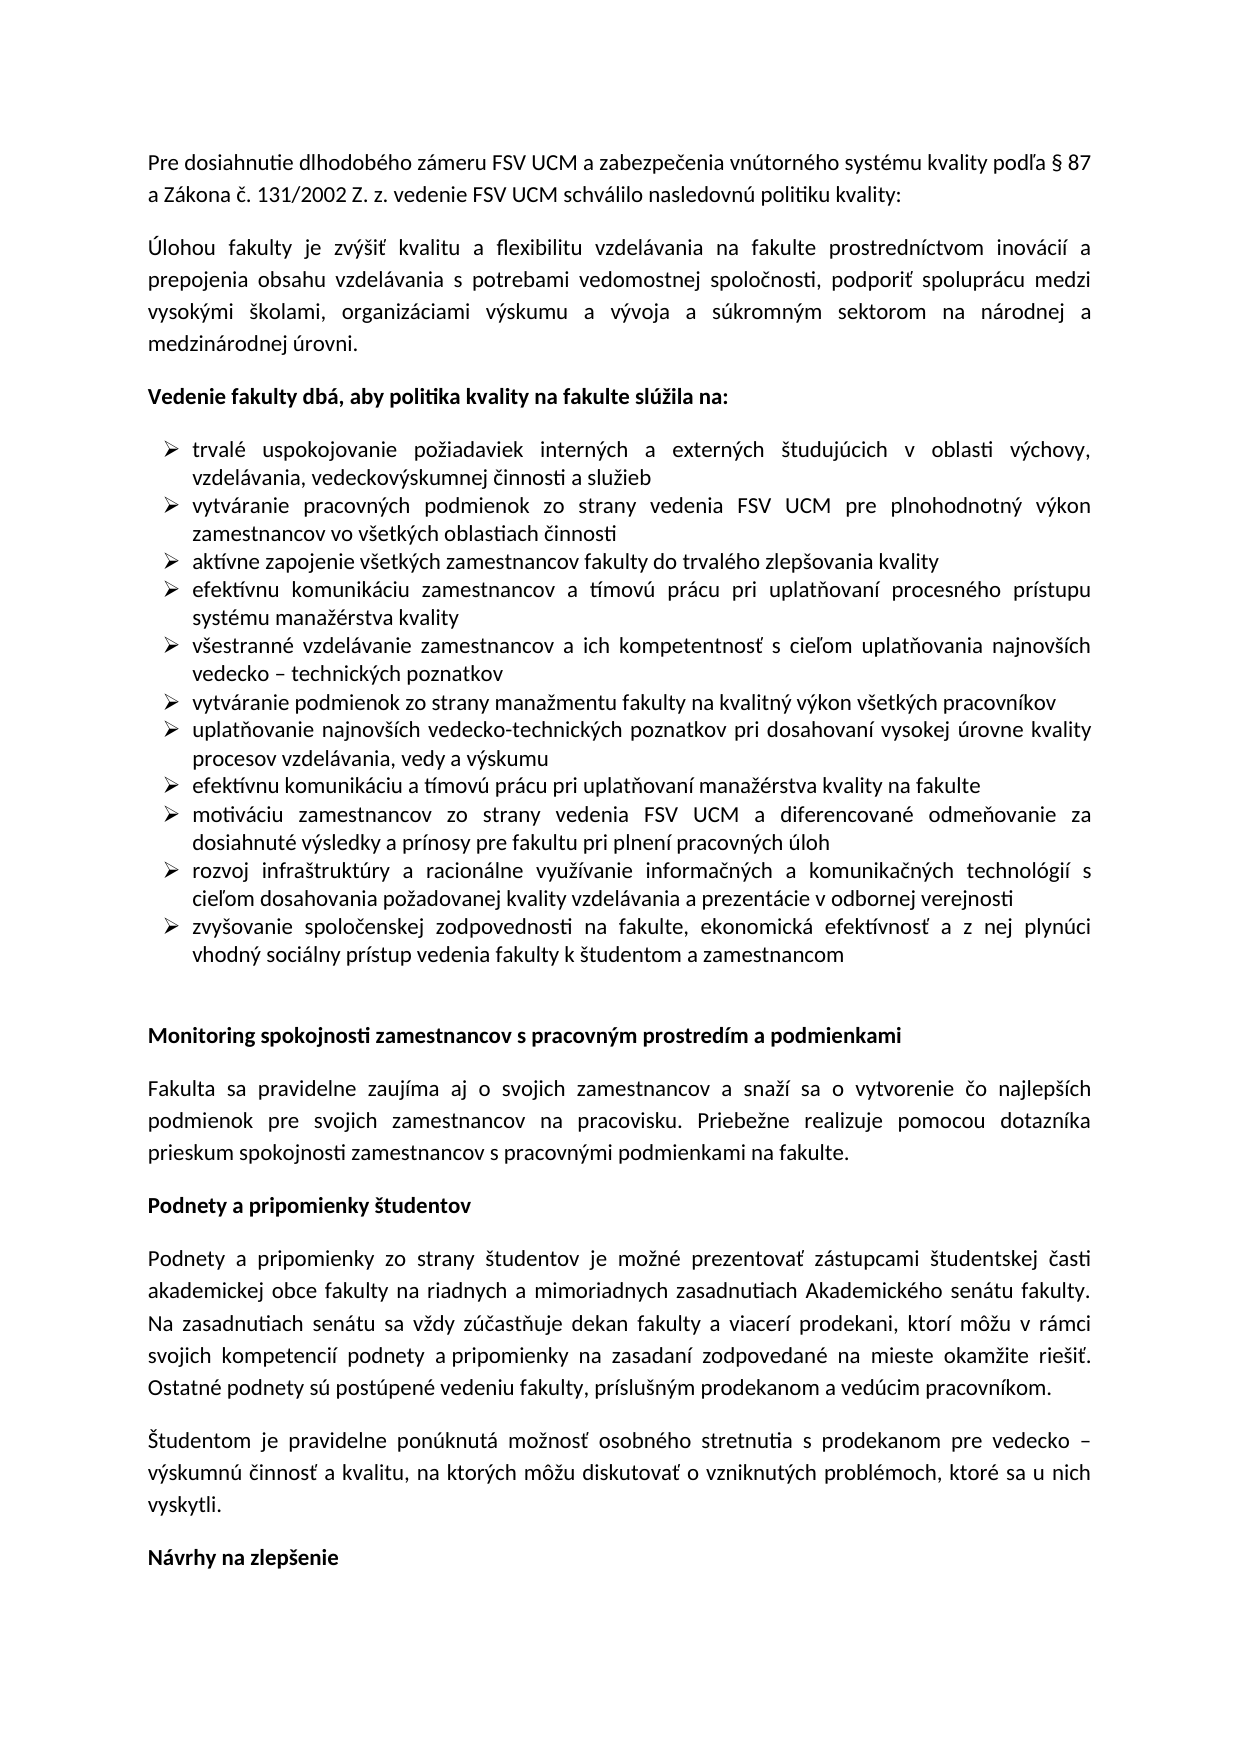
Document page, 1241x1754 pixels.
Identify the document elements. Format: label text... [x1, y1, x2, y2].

list všestranné vzdelávanie zamestnancov a ich kompetentnosť s cieľom uplatňovania najnovších vedecko – technických poznatkov [162, 632, 1093, 688]
text Študentom je pravidelne ponúknutá možnosť osobného stretnutia s prodekanom pre vedecko – výskumnú činnosť a kvalitu, na ktorých môžu diskutovať o vzniknutých problémoch, ktoré sa u nich vyskytli. [148, 1426, 1093, 1518]
list aktívne zapojenie všetkých zamestnancov fakulty do trvalého zlepšovania kvality [162, 547, 1093, 576]
text Podnety a pripomienky študentov [148, 1191, 1093, 1219]
text Monitoring spokojnosti zamestnancov s pracovným prostredím a podmienkami [148, 1021, 1093, 1049]
list trvalé uspokojovanie požiadaviek interných a externých študujúcich v oblasti výchovy, vzdelávania, vedeckovýskumnej činnosti a služieb [162, 435, 1093, 491]
list zvyšovanie spoločenskej zodpovednosti na fakulte, ekonomická efektívnosť a z nej plynúci vhodný sociálny prístup vedenia fakulty k študentom a zamestnancom [162, 912, 1093, 968]
list rozvoj infraštruktúry a racionálne využívanie informačných a komunikačných technológií s cieľom dosahovania požadovanej kvality vzdelávania a prezentácie v odbornej verejnosti [162, 856, 1093, 912]
list vytváranie podmienok zo strany manažmentu fakulty na kvalitný výkon všetkých pracovníkov [162, 688, 1093, 716]
list efektívnu komunikáciu zamestnancov a tímovú prácu pri uplatňovaní procesného prístupu systému manažérstva kvality [162, 576, 1093, 632]
text Vedenie fakulty dbá, aby politika kvality na fakulte slúžila na: [148, 382, 1093, 410]
text Úlohou fakulty je zvýšiť kvalitu a flexibilitu vzdelávania na fakulte prostredníctvom inovácií a prepojenia obsahu vzdelávania s potrebami vedomostnej spoločnosti, podporiť spoluprácu medzi vysokými školami, organizáciami výskumu a vývoja a súkromným sektorom na národnej a medzinárodnej úrovni. [148, 233, 1093, 357]
text Fakulta sa pravidelne zaujíma aj o svojich zamestnancov a snaží sa o vytvorenie čo najlepších podmienok pre svojich zamestnancov na pracovisku. Priebežne realizuje pomocou dotazníka prieskum spokojnosti zamestnancov s pracovnými podmienkami na fakulte. [148, 1074, 1093, 1166]
list efektívnu komunikáciu a tímovú prácu pri uplatňovaní manažérstva kvality na fakulte [162, 772, 1093, 800]
text Pre dosiahnutie dlhodobého zámeru FSV UCM a zabezpečenia vnútorného systému kvality podľa § 87 a Zákona č. 131/2002 Z. z. vedenie FSV UCM schválilo nasledovnú politiku kvality: [148, 148, 1093, 208]
text Návrhy na zlepšenie [148, 1543, 1093, 1571]
list motiváciu zamestnancov zo strany vedenia FSV UCM a diferencované odmeňovanie za dosiahnuté výsledky a prínosy pre fakultu pri plnení pracovných úloh [162, 800, 1093, 856]
list uplatňovanie najnovších vedecko-technických poznatkov pri dosahovaní vysokej úrovne kvality procesov vzdelávania, vedy a výskumu [162, 716, 1093, 772]
text Podnety a pripomienky zo strany študentov je možné prezentovať zástupcami študentskej časti akademickej obce fakulty na riadnych a mimoriadnych zasadnutiach Akademického senátu fakulty. Na zasadnutiach senátu sa vždy zúčastňuje dekan fakulty a viacerí prodekani, ktorí môžu v rámci svojich kompetencií podnety a pripomienky na zasadaní zodpovedané na mieste okamžite riešiť. Ostatné podnety sú postúpené vedeniu fakulty, príslušným prodekanom a vedúcim pracovníkom. [148, 1244, 1093, 1401]
list vytváranie pracovných podmienok zo strany vedenia FSV UCM pre plnohodnotný výkon zamestnancov vo všetkých oblastiach činnosti [162, 491, 1093, 547]
